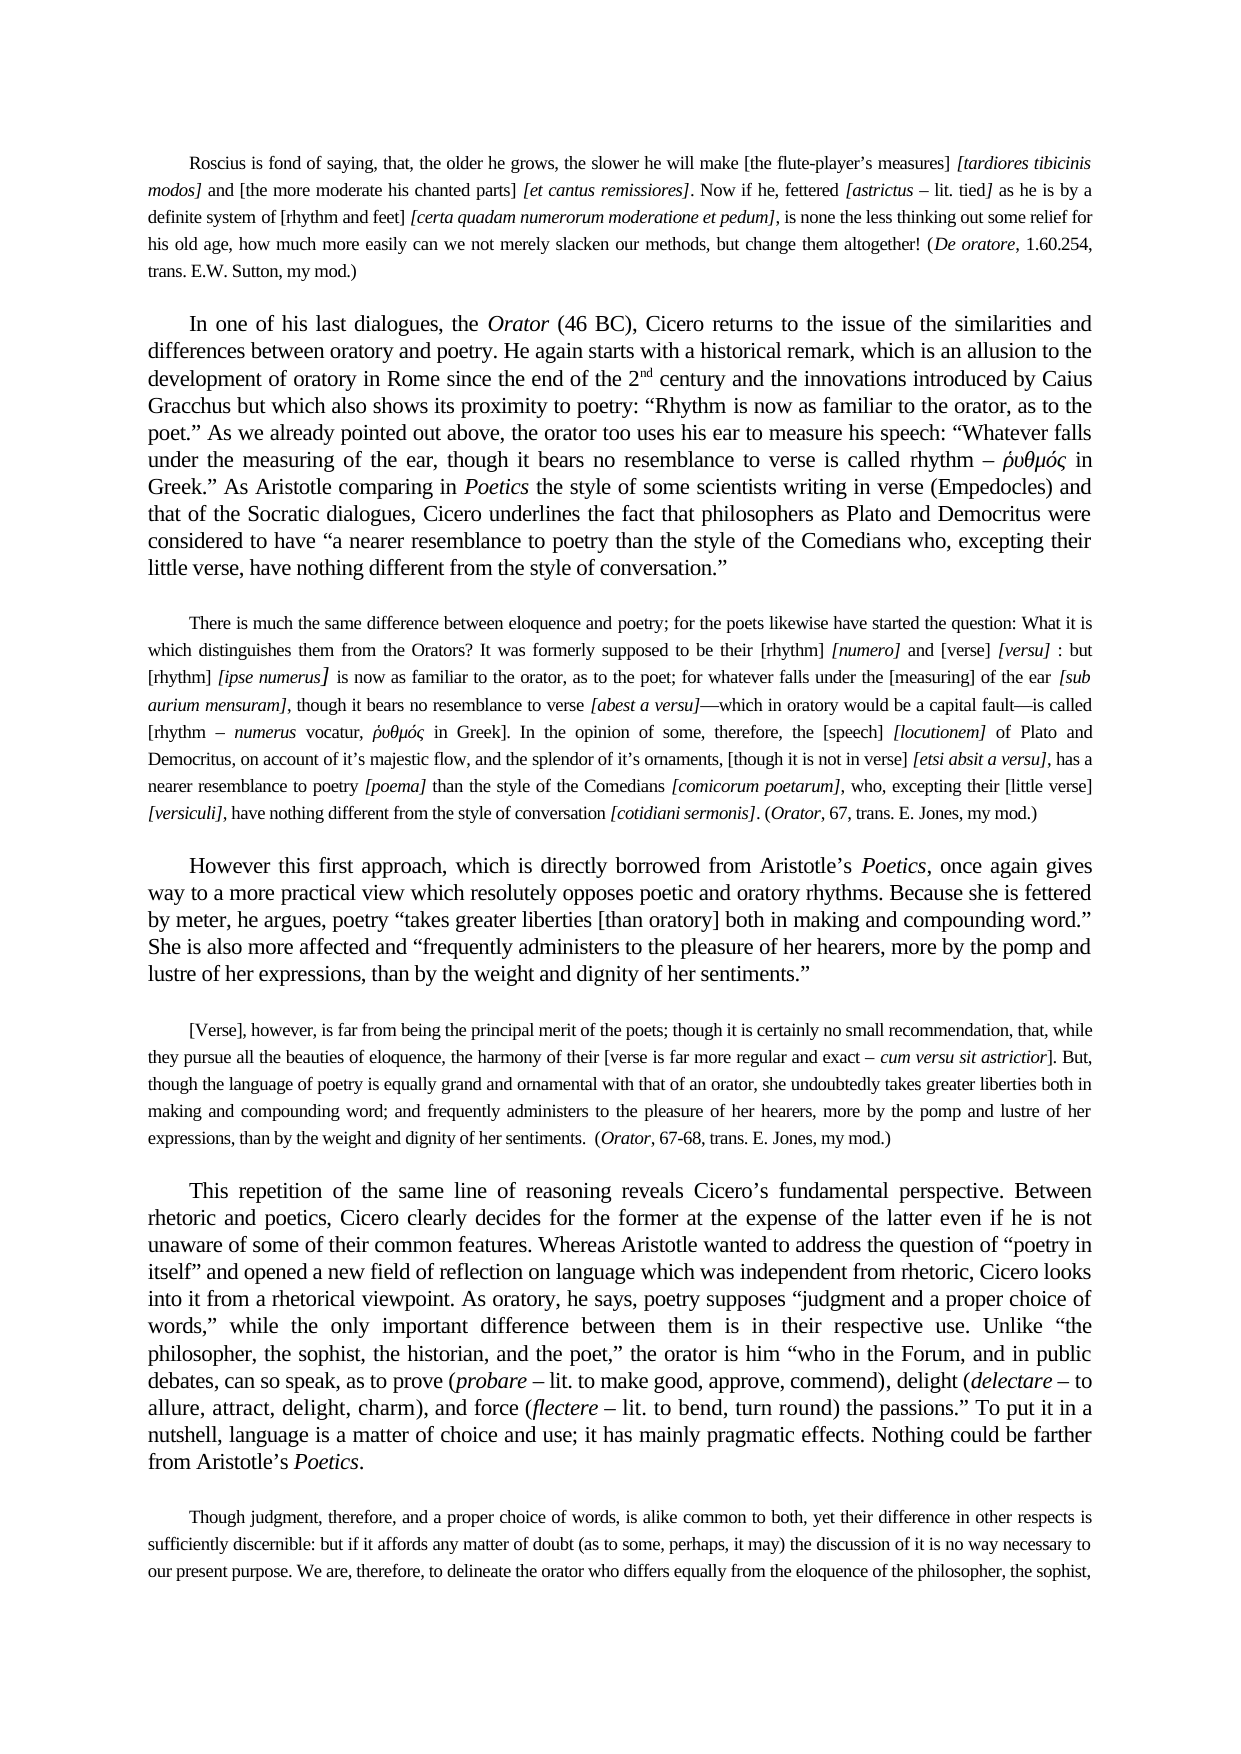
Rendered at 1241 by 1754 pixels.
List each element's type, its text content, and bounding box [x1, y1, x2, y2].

text This repetition of the same line of reasoning reveals Cicero’s fundamental perspective. Between rhetoric and poetics, Cicero clearly decides for the former at the expense of the latter even if he is not unaware of some of their common features. Whereas Aristotle wanted to address the question of “poetry in itself” and opened a new field of reflection on language which was independent from rhetoric, Cicero looks into it from a rhetorical viewpoint. As oratory, he says, poetry supposes “judgment and a proper choice of words,” while the only important difference between them is in their respective use. Unlike “the philosopher, the sophist, the historian, and the poet,” the orator is him “who in the Forum, and in public debates, can so speak, as to prove (probare – lit. to make good, approve, commend), delight (delectare – to allure, attract, delight, charm), and force (flectere – lit. to bend, turn round) the passions.” To put it in a nutshell, language is a matter of choice and use; it has mainly pragmatic effects. Nothing could be farther from Aristotle’s Poetics. [148, 1177, 1093, 1475]
text [Verse], however, is far from being the principal merit of the poets; though it is certainly no small recommendation, that, while they pursue all the beauties of eloquence, the harmony of their [verse is far more regular and exact – cum versu sit astrictior]. But, though the language of poetry is equally grand and ornamental with that of an orator, she undoubtedly takes greater liberties both in making and compounding word; and frequently administers to the pleasure of her hearers, more by the pomp and lustre of her expressions, than by the weight and dignity of her sentiments. (Orator, 67-68, trans. E. Jones, my mod.) [148, 1014, 1093, 1150]
text In one of his last dialogues, the Orator (46 BC), Cicero returns to the issue of the similarities and differences between oratory and poetry. He again starts with a historical remark, which is an allusion to the development of oratory in Rome since the end of the 2nd century and the innovations introduced by Caius Gracchus but which also shows its proximity to poetry: “Rhythm is now as familiar to the orator, as to the poet.” As we already pointed out above, the orator too uses his ear to measure his speech: “Whatever falls under the measuring of the ear, though it bears no resemblance to verse is called rhythm – ῥυθμός in Greek.” As Aristotle comparing in Poetics the style of some scientists writing in verse (Empedocles) and that of the Socratic dialogues, Cicero underlines the fact that philosophers as Plato and Democritus were considered to have “a nearer resemblance to poetry than the style of the Comedians who, excepting their little verse, have nothing different from the style of conversation.” [148, 310, 1093, 581]
text However this first approach, which is directly borrowed from Aristotle’s Poetics, once again gives way to a more practical view which resolutely opposes poetic and oratory rhythms. Because she is fettered by meter, he argues, poetry “takes greater liberties [than oratory] both in making and compounding word.” She is also more affected and “frequently administers to the pleasure of her hearers, more by the pomp and lustre of her expressions, than by the weight and dignity of her sentiments.” [148, 852, 1093, 987]
text Roscius is fond of saying, that, the older he grows, the slower he will make [the flute-player’s measures] [tardiores tibicinis modos] and [the more moderate his chanted parts] [et cantus remissiores]. Now if he, fettered [astrictus – lit. tied] as he is by a definite system of [rhythm and feet] [certa quadam numerorum moderatione et pedum], is none the less thinking out some relief for his old age, how much more easily can we not merely slacken our methods, but change them altogether! (De oratore, 1.60.254, trans. E.W. Sutton, my mod.) [148, 148, 1093, 283]
text Though judgment, therefore, and a proper choice of words, is alike common to both, yet their difference in other respects is sufficiently discernible: but if it affords any matter of doubt (as to some, perhaps, it may) the discussion of it is no way necessary to our present purpose. We are, therefore, to delineate the orator who differs equally from the eloquence of the philosopher, the sophist, [148, 1502, 1093, 1583]
text There is much the same difference between eloquence and poetry; for the poets likewise have started the question: What it is which distinguishes them from the Orators? It was formerly supposed to be their [rhythm] [numero] and [verse] [versu] : but [rhythm] [ipse numerus] is now as familiar to the orator, as to the poet; for whatever falls under the [measuring] of the ear [sub aurium mensuram], though it bears no resemblance to verse [abest a versu]—which in oratory would be a capital fault—is called [rhythm – numerus vocatur, ῥυθμός in Greek]. In the opinion of some, therefore, the [speech] [locutionem] of Plato and Democritus, on account of it’s majestic flow, and the splendor of it’s ornaments, [though it is not in verse] [etsi absit a versu], has a nearer resemblance to poetry [poema] than the style of the Comedians [comicorum poetarum], who, excepting their [little verse] [versiculi], have nothing different from the style of conversation [cotidiani sermonis]. (Orator, 67, trans. E. Jones, my mod.) [148, 608, 1093, 825]
